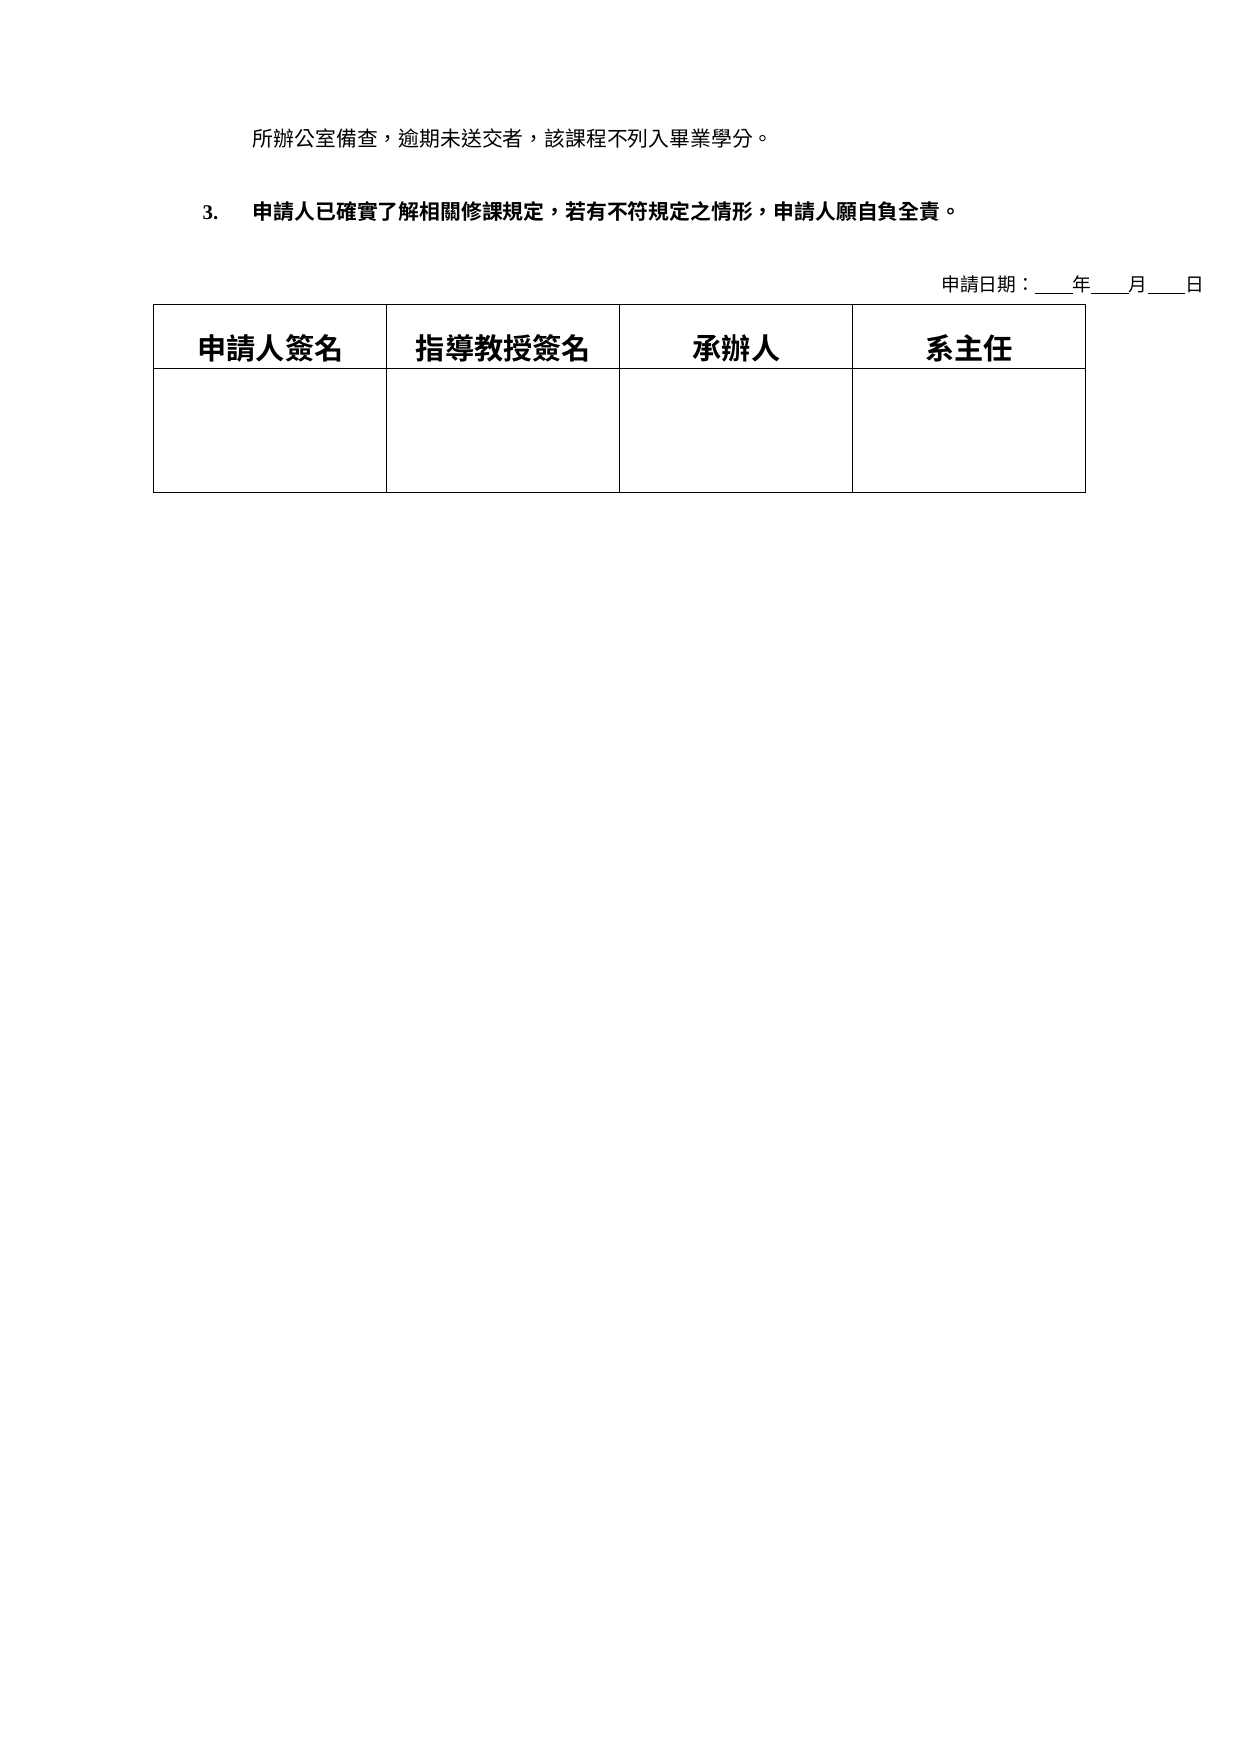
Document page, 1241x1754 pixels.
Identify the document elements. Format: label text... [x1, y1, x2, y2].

list 所辦公室備查，逾期未送交者，該課程不列入畢業學分。 [202, 96, 1087, 158]
table_header 系主任 [853, 305, 1085, 368]
table_cell [154, 369, 386, 492]
table_cell [853, 369, 1085, 492]
table_header 申請人簽名 [154, 305, 386, 368]
text 申請日期： 年 月 日 [153, 242, 1203, 304]
list 申請人已確實了解相關修課規定，若有不符規定之情形，申請人願自負全責。 [202, 169, 1087, 231]
table_header 指導教授簽名 [387, 305, 619, 368]
table_header 承辦人 [620, 305, 852, 368]
table_cell [620, 369, 852, 492]
table_cell [387, 369, 619, 492]
